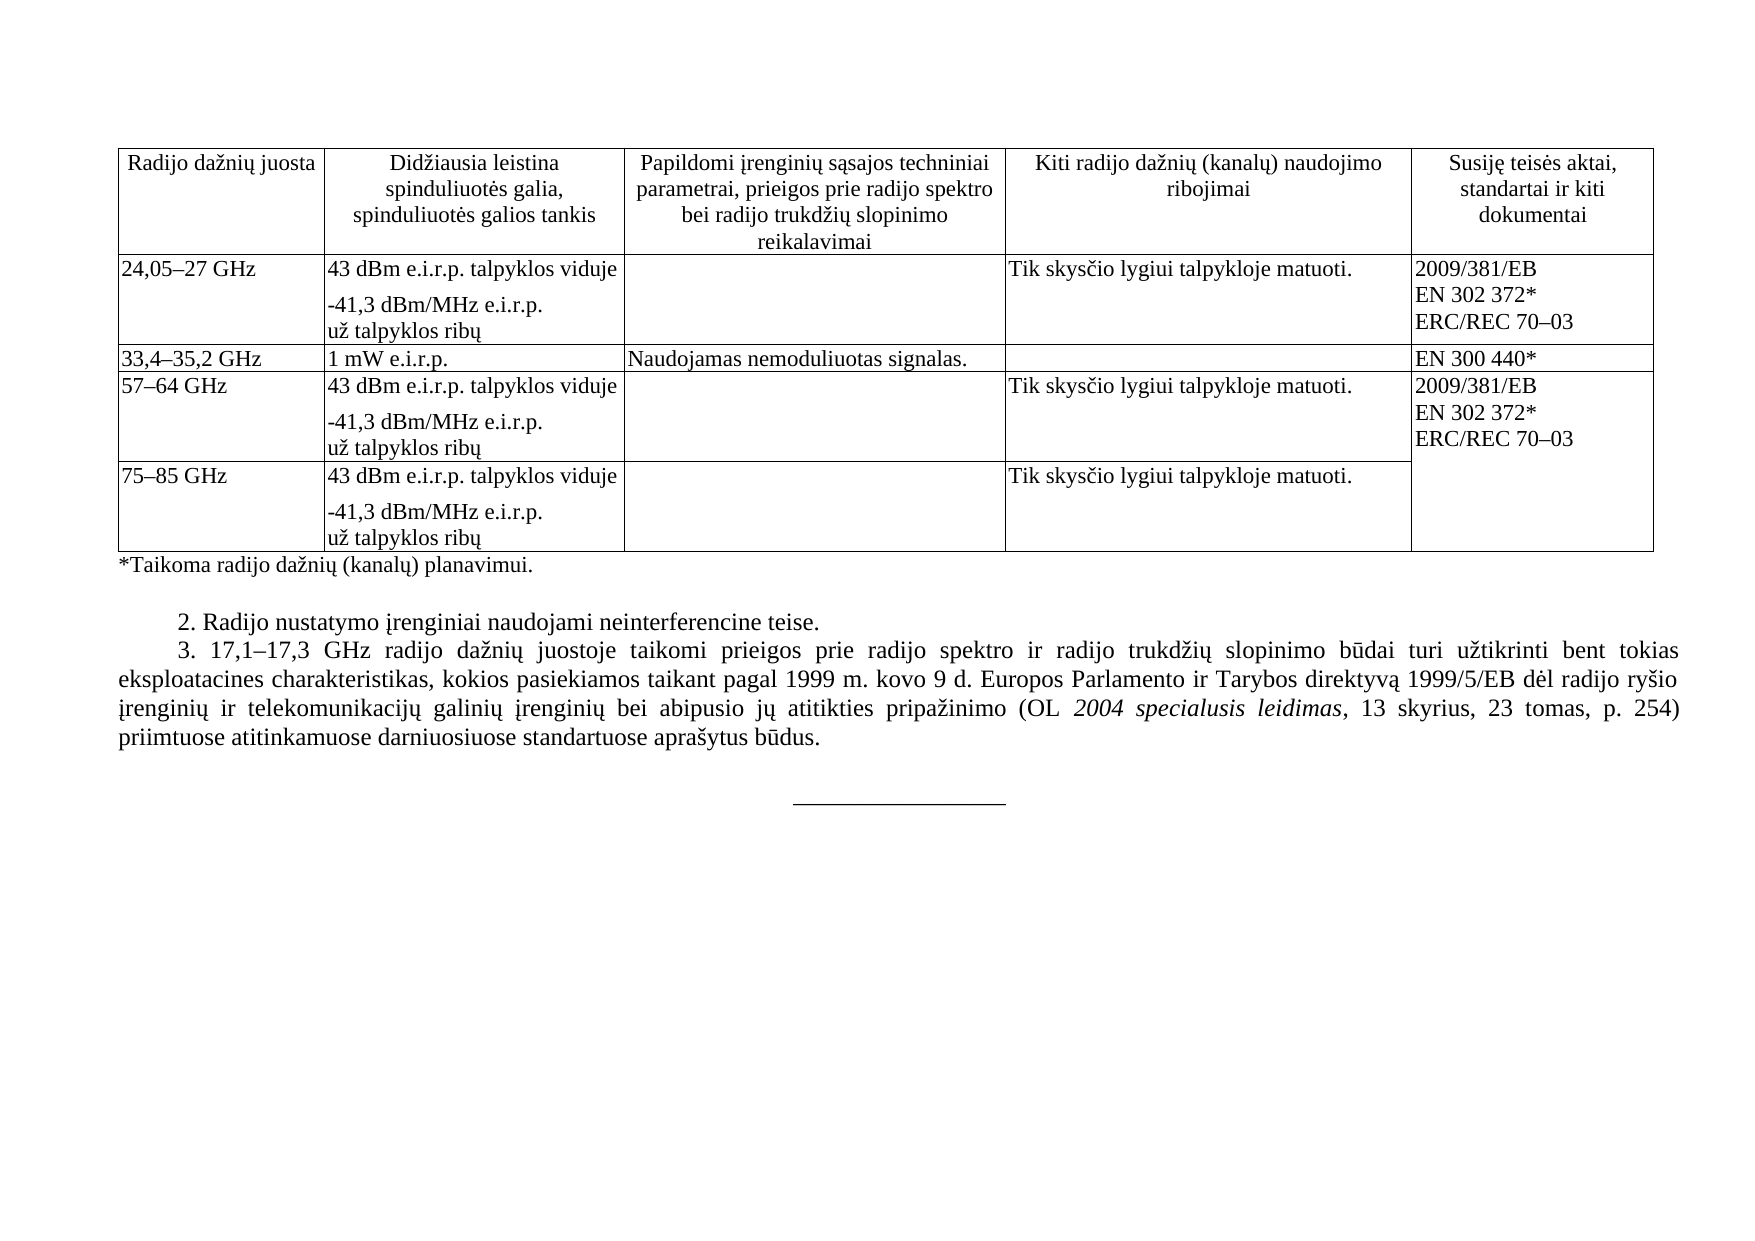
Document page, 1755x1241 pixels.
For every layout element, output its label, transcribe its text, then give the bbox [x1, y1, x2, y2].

table_cell Naudojamas nemoduliuotas signalas. [625, 345, 1005, 371]
table_cell 33,4–35,2 GHz [119, 345, 324, 371]
table_header Radijo dažnių juosta [119, 149, 324, 254]
text *Taikoma radijo dažnių (kanalų) planavimui. [118, 552, 1680, 578]
table_cell [625, 462, 1005, 551]
table_cell Tik skysčio lygiui talpykloje matuoti. [1006, 255, 1411, 344]
table_cell 57–64 GHz [119, 372, 324, 461]
table_cell 24,05–27 GHz [119, 255, 324, 344]
text 2. Radijo nustatymo įrenginiai naudojami neinterferencine teise. [118, 607, 1680, 635]
table_cell 2009/381/EB EN 302 372* ERC/REC 70–03 [1412, 255, 1653, 344]
table_cell 43 dBm e.i.r.p. talpyklos viduje -41,3 dBm/MHz e.i.r.p. už talpyklos ribų [325, 255, 624, 344]
table_header Kiti radijo dažnių (kanalų) naudojimo ribojimai [1006, 149, 1411, 254]
table_cell [1006, 345, 1411, 371]
table_cell [625, 372, 1005, 461]
table_cell 75–85 GHz [119, 462, 324, 551]
table_cell Tik skysčio lygiui talpykloje matuoti. [1006, 372, 1411, 461]
text 3. 17,1–17,3 GHz radijo dažnių juostoje taikomi prieigos prie radijo spektro ir radijo trukdžių slopinimo būdai turi užtikrinti bent tokias eksploatacines charakteristikas, kokios pasiekiamos taikant pagal 1999 m. kovo 9 d. Europos Parlamento ir Tarybos direktyvą 1999/5/EB dėl radijo ryšio įrenginių ir telekomunikacijų galinių įrenginių bei abipusio jų atitikties pripažinimo (OL 2004 specialusis leidimas, 13 skyrius, 23 tomas, p. 254) priimtuose atitinkamuose darniuosiuose standartuose aprašytus būdus. [118, 635, 1680, 750]
table_header Papildomi įrenginių sąsajos techniniai parametrai, prieigos prie radijo spektro bei radijo trukdžių slopinimo reikalavimai [625, 149, 1005, 254]
table_cell EN 300 440* [1412, 345, 1653, 371]
table_header Didžiausia leistina spinduliuotės galia, spinduliuotės galios tankis [325, 149, 624, 254]
table_cell [625, 255, 1005, 344]
text _________________ [118, 779, 1680, 808]
table_cell Tik skysčio lygiui talpykloje matuoti. [1006, 462, 1411, 551]
table_cell 43 dBm e.i.r.p. talpyklos viduje -41,3 dBm/MHz e.i.r.p. už talpyklos ribų [325, 372, 624, 461]
table_cell 1 mW e.i.r.p. [325, 345, 624, 371]
table_cell 2009/381/EB EN 302 372* ERC/REC 70–03 [1412, 372, 1653, 551]
table_header Susiję teisės aktai, standartai ir kiti dokumentai [1412, 149, 1653, 254]
table_cell 43 dBm e.i.r.p. talpyklos viduje -41,3 dBm/MHz e.i.r.p. už talpyklos ribų [325, 462, 624, 551]
